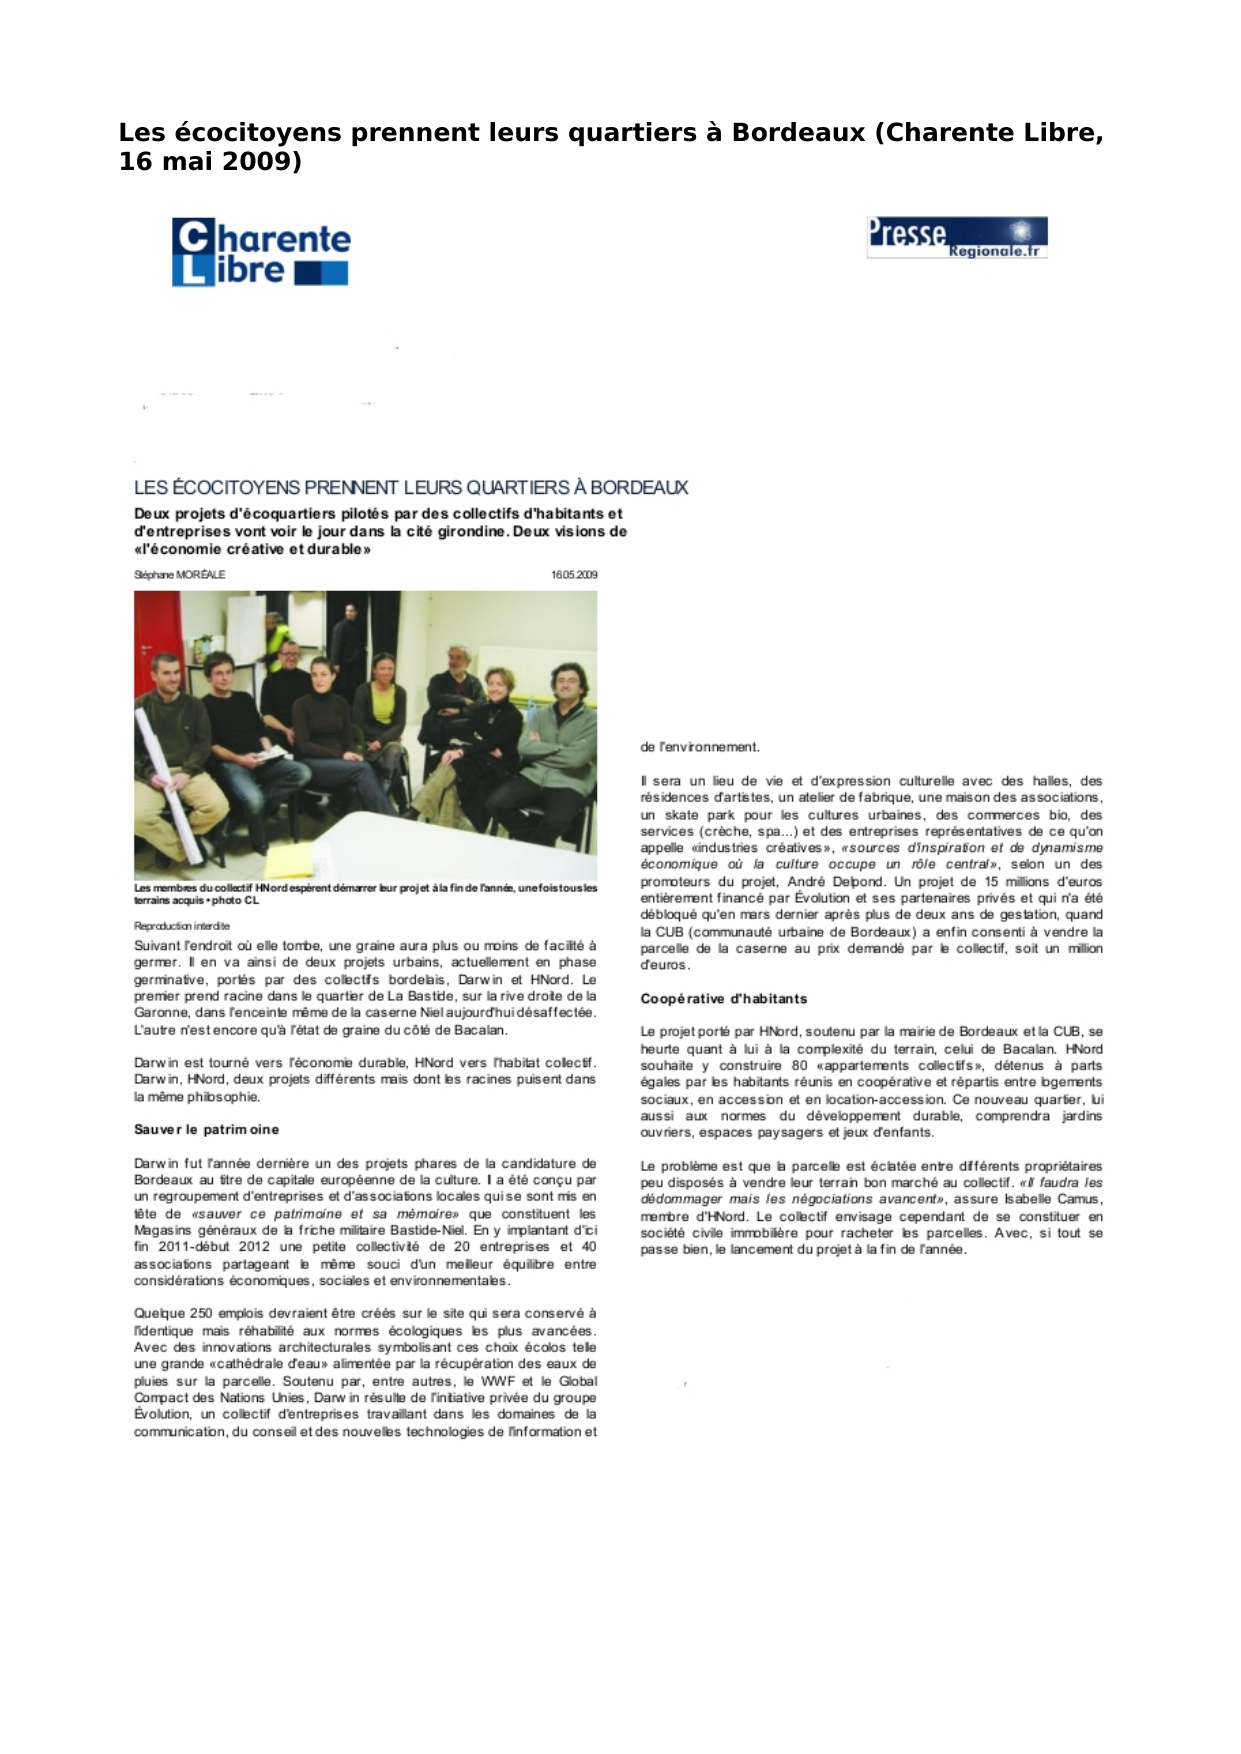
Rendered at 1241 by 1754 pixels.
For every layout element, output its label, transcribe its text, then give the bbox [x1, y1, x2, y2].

picture [118, 188, 1123, 1465]
subtitle Les écocitoyens prennent leurs quartiers à Bordeaux (Charente Libre, 16 mai 2009) [118, 118, 1122, 176]
